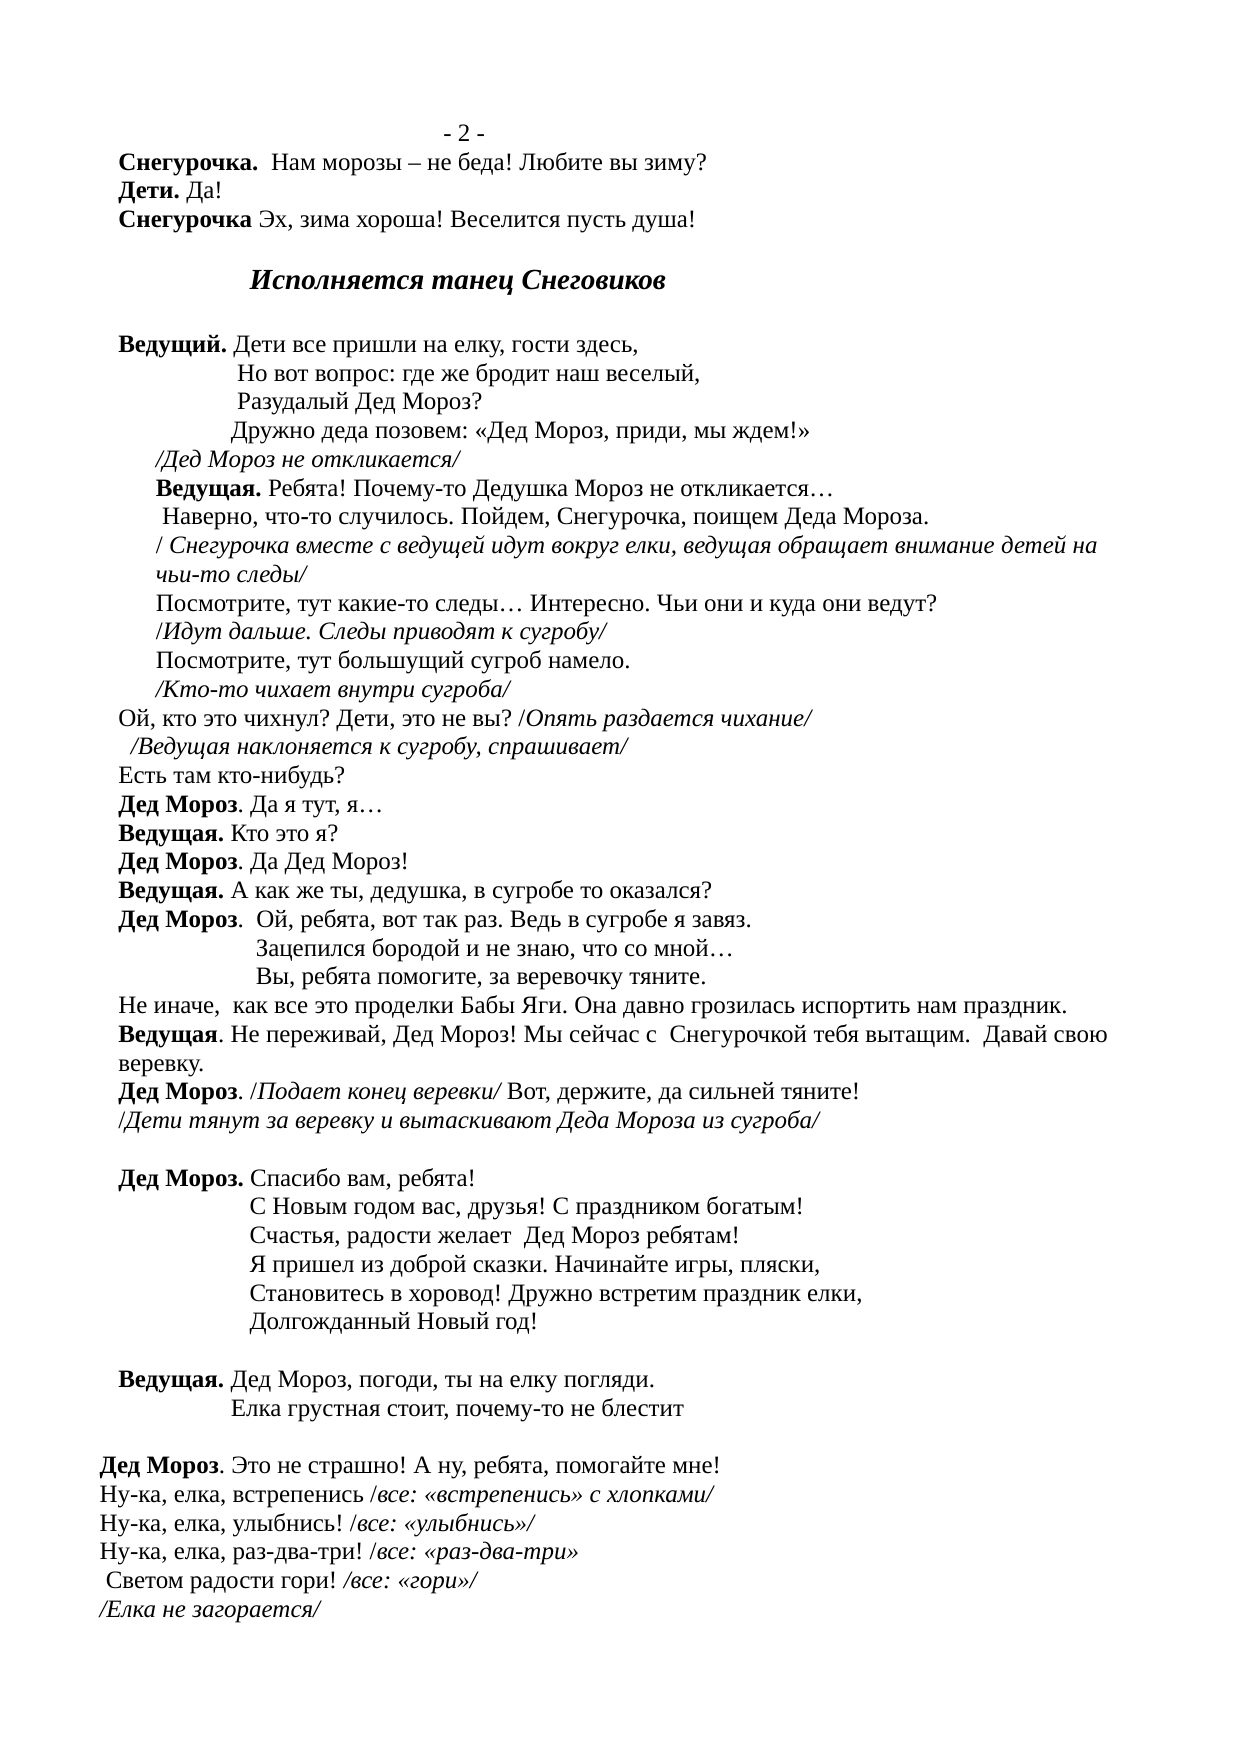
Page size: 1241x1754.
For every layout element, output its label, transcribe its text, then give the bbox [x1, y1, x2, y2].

text Дед Мороз. Ой, ребята, вот так раз. Ведь в сугробе я завяз. [118, 904, 1122, 933]
text /Елка не загорается/ [99, 1594, 1122, 1623]
text Но вот вопрос: где же бродит наш веселый, [156, 358, 1122, 386]
text Ведущий. Дети все пришли на елку, гости здесь, [118, 329, 1122, 358]
text /Дети тянут за веревку и вытаскивают Деда Мороза из сугроба/ [118, 1105, 1122, 1134]
text Елка грустная стоит, почему-то не блестит [99, 1393, 1122, 1421]
text Исполняется танец Снеговиков [118, 262, 1122, 295]
text Дед Мороз. /Подает конец веревки/ Вот, держите, да сильней тяните! [118, 1076, 1122, 1105]
text Ну-ка, елка, раз-два-три! /все: «раз-два-три» [99, 1536, 1122, 1565]
text Снегурочка Эх, зима хороша! Веселится пусть душа! [118, 204, 1122, 233]
text /Дед Мороз не откликается/ [156, 444, 1122, 473]
text Зацепился бородой и не знаю, что со мной… [118, 933, 1122, 961]
text Посмотрите, тут большущий сугроб намело. [156, 645, 1122, 674]
text Ведущая. Дед Мороз, погоди, ты на елку погляди. [118, 1364, 1122, 1393]
text Долгожданный Новый год! [118, 1306, 1122, 1335]
text /Ведущая наклоняется к сугробу, спрашивает/ [118, 731, 1122, 760]
text Ведущая. Не переживай, Дед Мороз! Мы сейчас с Снегурочкой тебя вытащим. Давай свою веревку. [118, 1019, 1122, 1076]
text /Кто-то чихает внутри сугроба/ [156, 674, 1122, 703]
text Есть там кто-нибудь? [118, 760, 1122, 789]
text Дети. Да! [118, 176, 1122, 204]
text Дед Мороз. Да Дед Мороз! [118, 846, 1122, 875]
text - 2 - [118, 118, 1122, 147]
text Ведущая. А как же ты, дедушка, в сугробе то оказался? [118, 875, 1122, 904]
text /Идут дальше. Следы приводят к сугробу/ [156, 616, 1122, 645]
text / Снегурочка вместе с ведущей идут вокруг елки, ведущая обращает внимание детей на чьи-то следы/ [156, 530, 1122, 588]
text Ведущая. Ребята! Почему-то Дедушка Мороз не откликается… [156, 473, 1122, 501]
text Снегурочка. Нам морозы – не беда! Любите вы зиму? [118, 147, 1122, 176]
text Дружно деда позовем: «Дед Мороз, приди, мы ждем!» [156, 415, 1122, 444]
text Дед Мороз. Это не страшно! А ну, ребята, помогайте мне! Ну-ка, елка, встрепенись /все: «встрепенись» с хлопками/ [99, 1450, 1122, 1508]
text Дед Мороз. Спасибо вам, ребята! [118, 1163, 1122, 1191]
text Светом радости гори! /все: «гори»/ [99, 1565, 1122, 1594]
text Ну-ка, елка, улыбнись! /все: «улыбнись»/ [99, 1508, 1122, 1536]
text Наверно, что-то случилось. Пойдем, Снегурочка, поищем Деда Мороза. [156, 501, 1122, 530]
text Становитесь в хоровод! Дружно встретим праздник елки, [118, 1278, 1122, 1306]
text Ой, кто это чихнул? Дети, это не вы? /Опять раздается чихание/ [118, 703, 1122, 731]
text Посмотрите, тут какие-то следы… Интересно. Чьи они и куда они ведут? [156, 588, 1122, 616]
text С Новым годом вас, друзья! С праздником богатым! [118, 1191, 1122, 1220]
text Я пришел из доброй сказки. Начинайте игры, пляски, [118, 1249, 1122, 1278]
text Ведущая. Кто это я? [118, 818, 1122, 846]
text Вы, ребята помогите, за веревочку тяните. Не иначе, как все это проделки Бабы Яги. Она давно грозилась испортить нам праздник. [118, 961, 1122, 1019]
text Дед Мороз. Да я тут, я… [118, 789, 1122, 818]
text Счастья, радости желает Дед Мороз ребятам! [118, 1220, 1122, 1249]
text Разудалый Дед Мороз? [156, 386, 1122, 415]
